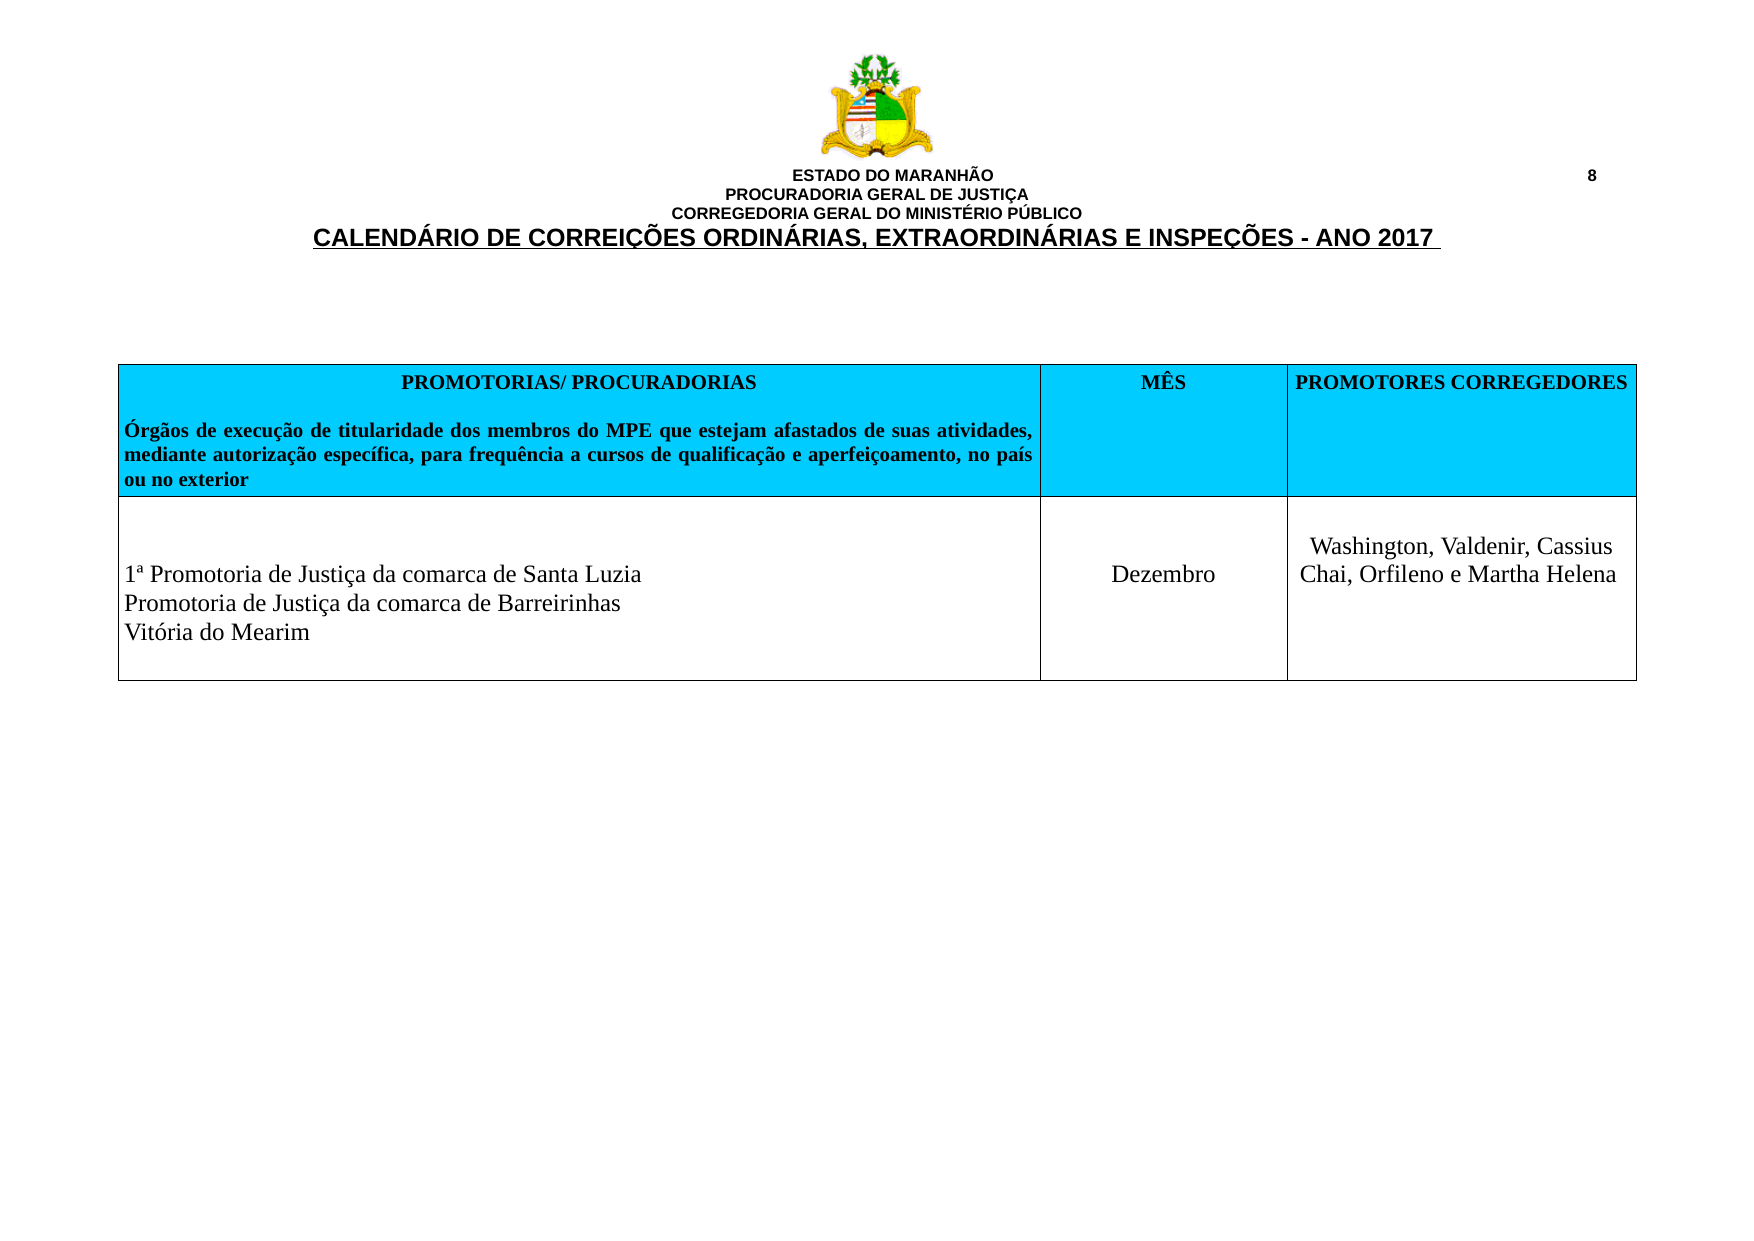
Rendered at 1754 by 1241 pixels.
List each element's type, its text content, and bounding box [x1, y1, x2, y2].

table_header PROMOTORIAS/ PROCURADORIAS Órgãos de execução de titularidade dos membros do MPE que estejam afastados de suas atividades, mediante autorização específica, para frequência a cursos de qualificação e aperfeiçoamento, no país ou no exterior [119, 365, 1040, 496]
table_cell Washington, Valdenir, Cassius Chai, Orfileno e Martha Helena [1288, 497, 1636, 680]
table_header MÊS [1041, 365, 1287, 496]
table_cell Dezembro [1041, 497, 1287, 680]
table_header PROMOTORES CORREGEDORES [1288, 365, 1636, 496]
table_cell 1ª Promotoria de Justiça da comarca de Santa Luzia Promotoria de Justiça da comarca de Barreirinhas Vitória do Mearim [119, 497, 1040, 680]
